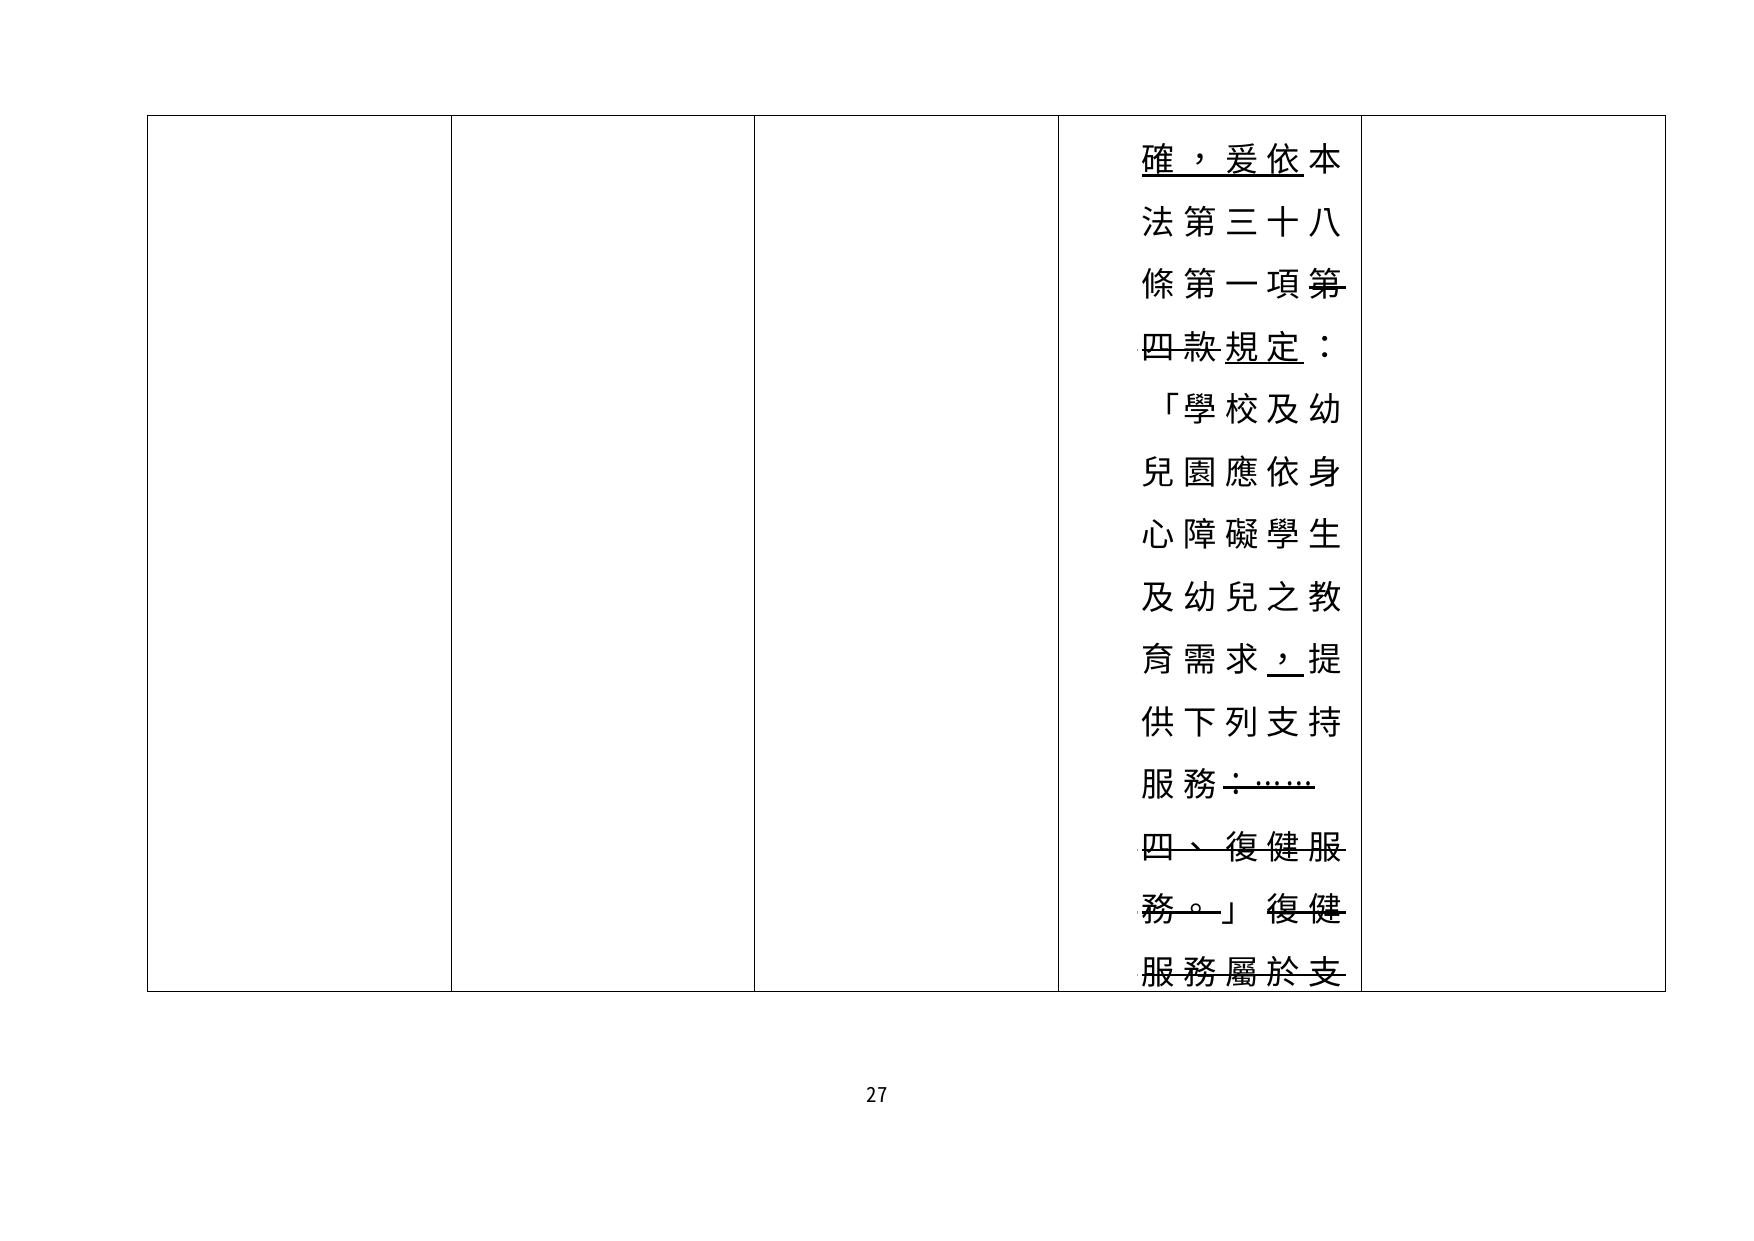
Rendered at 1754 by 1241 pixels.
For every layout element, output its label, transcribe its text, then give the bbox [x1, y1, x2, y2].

table_cell 修正條文第一項： 考量現行實務上，學校辦理特殊教育方案及經費補助之申請均併同提出，為求規範簡明，並參照教育部特殊教育方案辦法第五條第一項規定：「學校應……擬具特殊教育方案及經費補助需求……」之內容，爰修正現行條文第一項本文。 配合本辦法修正條文第三條增列幼兒園為適用對象，酌作文字修正，並考量本法第十五條第一項及臺北市高級中等以下學校特殊教育推行委員會設置辦法第八條規定，均未強制幼兒園成立設置特殊教育推行委員會（以下簡稱特推會），為避免幼兒園因未成立設置特推會致無法提出經特推會審議通過之會議紀錄，爰於第一項增訂但書明定幼兒園未成立設有特推會者，應改以經幼兒園審議通過之會議紀錄代之；該會議至少應有園長、特殊教育方案實施對象之幼兒之教保服務人員及該幼兒之法定代理人或實際照顧者參與。 修正條文第二項： 依行政院現行法制體例，法規款次應於數字右方加具頓號，再接續規定內容，爰於現行條文第二項各款款次後加具頓號。 參照教育部特殊教育方案辦法第六條第四款及第五款規定：「特殊教育方案應載明下列事項：……四、前款特殊教育與專業服務之辦理方式及內容，包括課程、教學、輔導及復健服務內容。五、師資、人力資源及行政支持。」之內容；復參照考量現行條文第二項第四款所定「服務內容」未臻明確，爰依本法第三十八條第一項第四款規定：「學校及幼兒園應依身心障礙學生及幼兒之教育需求，提供下列支持服務：……四、復健服務。」復健服務屬於支持服務之項目之一，爰修正現行條文第二項第四款所定「服務內容」為支持服務；又考量現行條文第二項第五款與教育部特殊教育方案辦法第六條第一項第五款所定「師資、人力資源及行政支持。」內涵相同，爰參照上開辦法，修正現行條文第二項及第五款規定。 修正條文第三項：考量修正條文第一項本文增訂申請經費補助申請之規定，復審酌現行條文第十二條所定身心障礙學生特殊教育方案之經費補助，準用現行條文第六條第二項之補助項目規定，爰將現行條文第六條第二項移列至修正條文第三項，並依修正條文第四條第二項規定，擴大適用對象。另依行政院現行法制體例，於各款款次後加具頓號。 現行條文第三項項次遞改為修正條文第四項，並配合本辦法修正條文第三條增列幼兒園為適用對象，酌作文字內容修正。 配合修正條文第六條第三二款所定，學校或幼兒園經教育局通知限期補正，屆期未補正或補正不全，為駁回申請之事由，爰於本條增訂第五項明定第一項之申請案件有應補正事項者，教育局應通知申請之學校或幼兒園限期補正，以資明確。 [1059, 116, 1361, 991]
table_cell 第五條 學校及幼兒園申請辦理特殊教育方案及經費補助，應填具申請書並檢附特殊教育方案計畫書（以下簡稱計畫書）及特殊教育推行委員會審議通過之會議紀錄，於開學後一個月內向教育局提出申請。但幼兒園未設有特殊教育推行委員會者，應檢附經幼兒園審議通過之會議紀錄。 前項計畫書應載明下列事項： 一、依據。 二、目的。 三、實施對象及其特殊教育需求評估說明。 四、辦理方式及內容（包含課程、教學、輔導及支持服務內容）。 五、師資、人力資源及行政支持。 六、辦理期程、進度及時間。 七、經費概算及來源。 八、預期成效。 第一項補助項目如下： 一、授課人員鐘點費。 二、專家學者出席費。 三、辦公（事務）用品費。 四、雜支。 每一特殊教育方案以服務八名學生或幼兒為原則。 第一項申請案件，有應補正事項者，教育局應通知申請人限期補正。 [452, 116, 754, 991]
table_cell 第五條 學校申請辦理特殊教育方案，應填具申請書並檢附特殊教育方案計畫書及學校特殊教育推行委員會會議紀錄，於每學期開學後一個月內向教育局提出申請。 前項計畫書應載明下列事項： 一 依據。 二 目的。 三 實施對象及其特殊教育需求評估說明。 四 辦理方式及內容（包含課程、教學、輔導及服務內容）。 五 師資、人力資源及職掌。 六 辦理期程、進度及時間。 七 經費概算及來源。 八 預期成效。 每一特殊教育方案以服務八名學生為原則。 [755, 116, 1058, 991]
table_cell 配合教育局需求，依教育局一一三年六月二十五日電子郵件內容，補充未成立特推會之幼兒園應提出之會議紀錄相關說明。 其餘教育局修正條文及說明酌作文字修正。 [1362, 116, 1665, 991]
table_cell 第五條 學校及幼兒園申請辦理特殊教育方案及經費補助，應填具申請書並檢附特殊教育方案計畫書（以下簡稱計畫書）及特殊教育推行委員會審議通過之會議紀錄，於開學後一個月內向教育局提出申請。但幼兒園未成立特殊教育推行委員會者，應檢附經幼兒園審議通過之會議紀錄。 前項計畫書應載明下列事項： 一、依據。 二、目的。 三、實施對象及其特殊教育需求評估說明。 四、辦理方式及內容（包含課程、教學、輔導及支持服務內容）。 五、師資、人力資源及行政支持。 六、辦理期程、進度及時間。 七、經費概算及來源。 八、預期成效。 第一項補助項目如下： 一、授課人員鐘點費。 二、專家學者出席費。 三、辦公（事務）用品費。 四、雜支。 每一特殊教育方案以服務八名學生或幼兒為原則。 第一項申請案件，有應補正事項者，教育局應書面通知申請人限期補正。 [148, 116, 451, 991]
